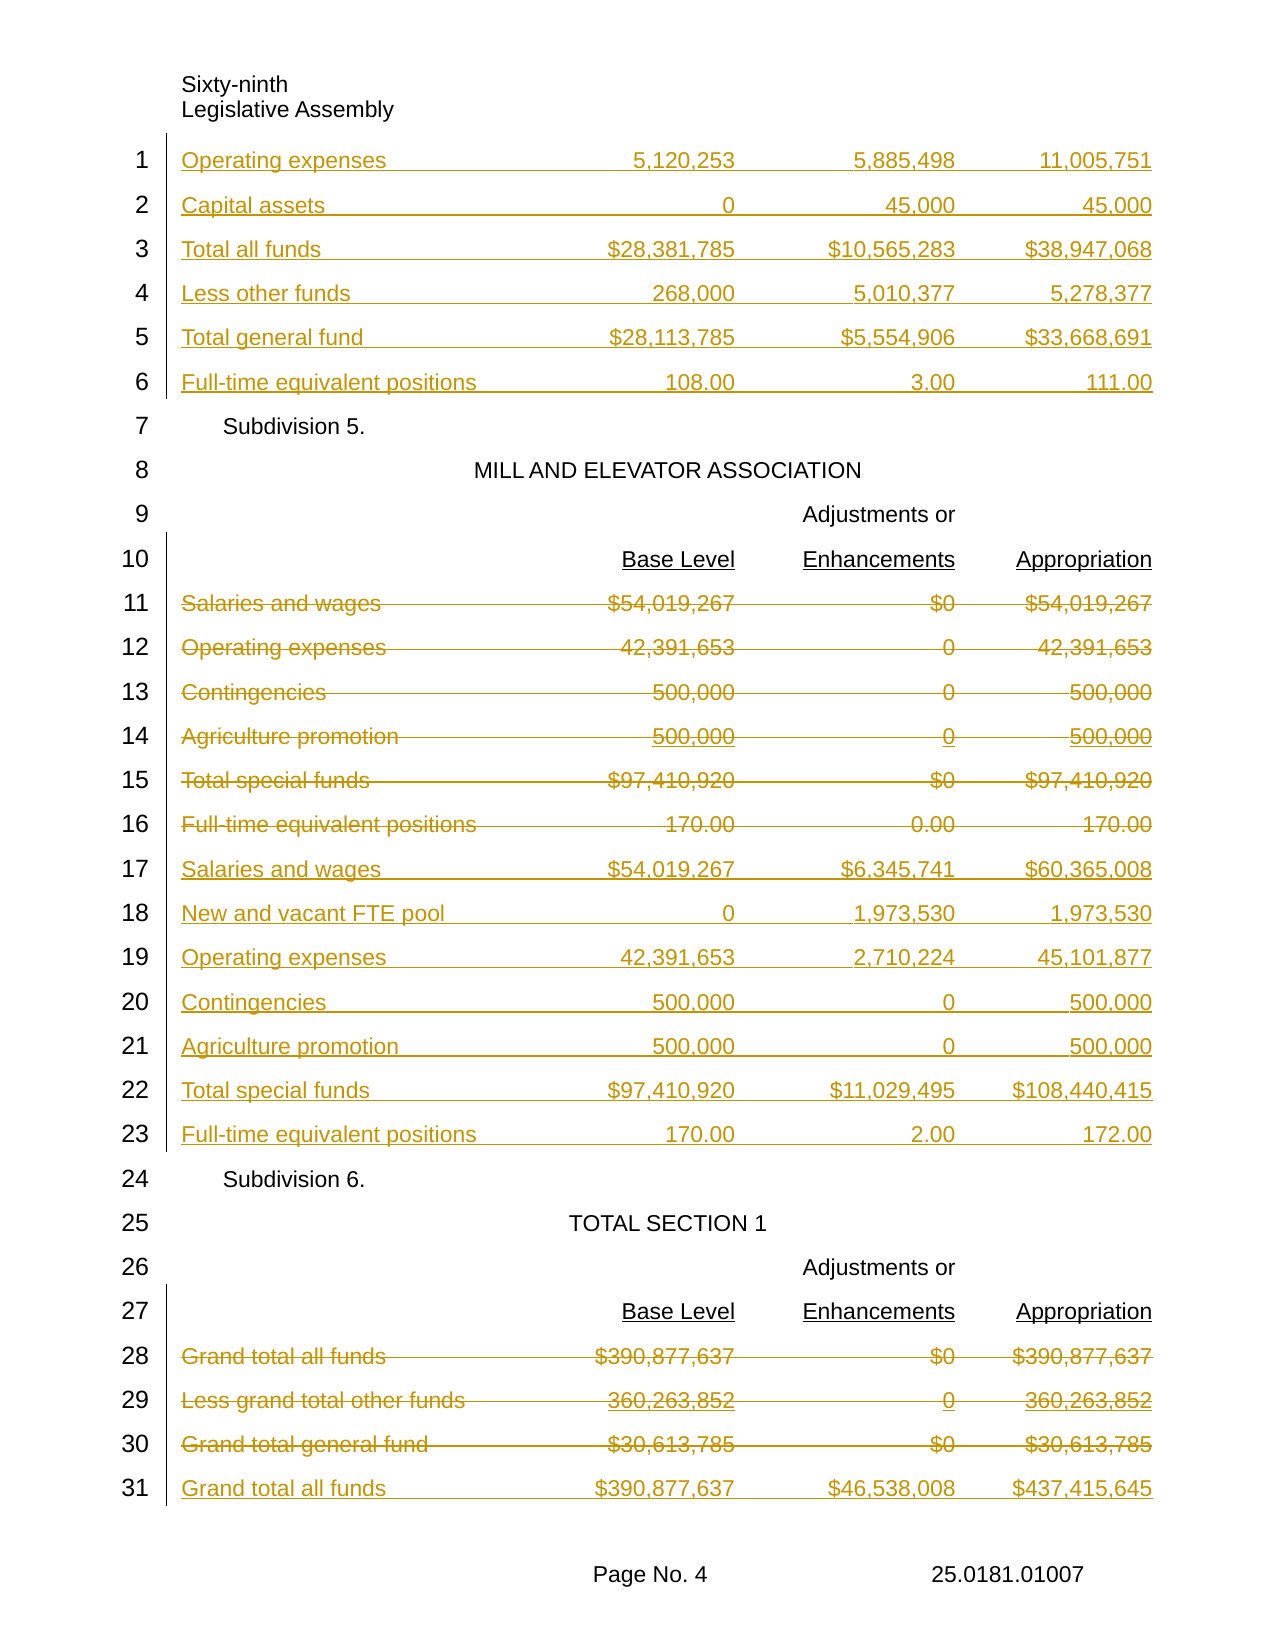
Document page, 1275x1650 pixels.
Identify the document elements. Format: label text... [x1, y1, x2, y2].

text Adjustments or Base Level Enhancements Appropriation Grand total all funds $390,877,637 $46,538,008 $437,415,645 Less grand total other funds 360,263,852 43,083,102 403,346,954 Grand total general fund $30,613,785 $3,454,906 $34,068,691 [181, 1240, 1154, 1506]
text Subdivision 5. [181, 399, 1154, 443]
text Adjustments or Base Level Enhancements Appropriation Salaries and wages $23,261,532 $3,026,192 $26,287,724 New and vacant FTE pool 0 1,608,593 1,608,593 Operating expenses 5,120,253 5,885,498 11,005,751 Capital assets 0 45,000 45,000 Total all funds $28,381,785 $10,565,283 $38,947,068 Less other funds 268,000 5,010,377 5,278,377 Total general fund $28,113,785 $5,554,906 $33,668,691 Full-time equivalent positions 108.00 3.00 111.00 [181, 133, 1154, 399]
text Adjustments or Base Level Enhancements Appropriation Salaries and wages $54,019,267 $6,345,741 $60,365,008 New and vacant FTE pool 0 1,973,530 1,973,530 Operating expenses 42,391,653 2,710,224 45,101,877 Contingencies 500,000 0 500,000 Agriculture promotion 500,000 0 500,000 Total special funds $97,410,920 $11,029,495 $108,440,415 Full-time equivalent positions 170.00 2.00 172.00 [181, 487, 1154, 1152]
text Subdivision 6. [181, 1152, 1154, 1196]
text MILL AND ELEVATOR ASSOCIATION [181, 443, 1154, 487]
text TOTAL SECTION 1 [181, 1196, 1154, 1240]
